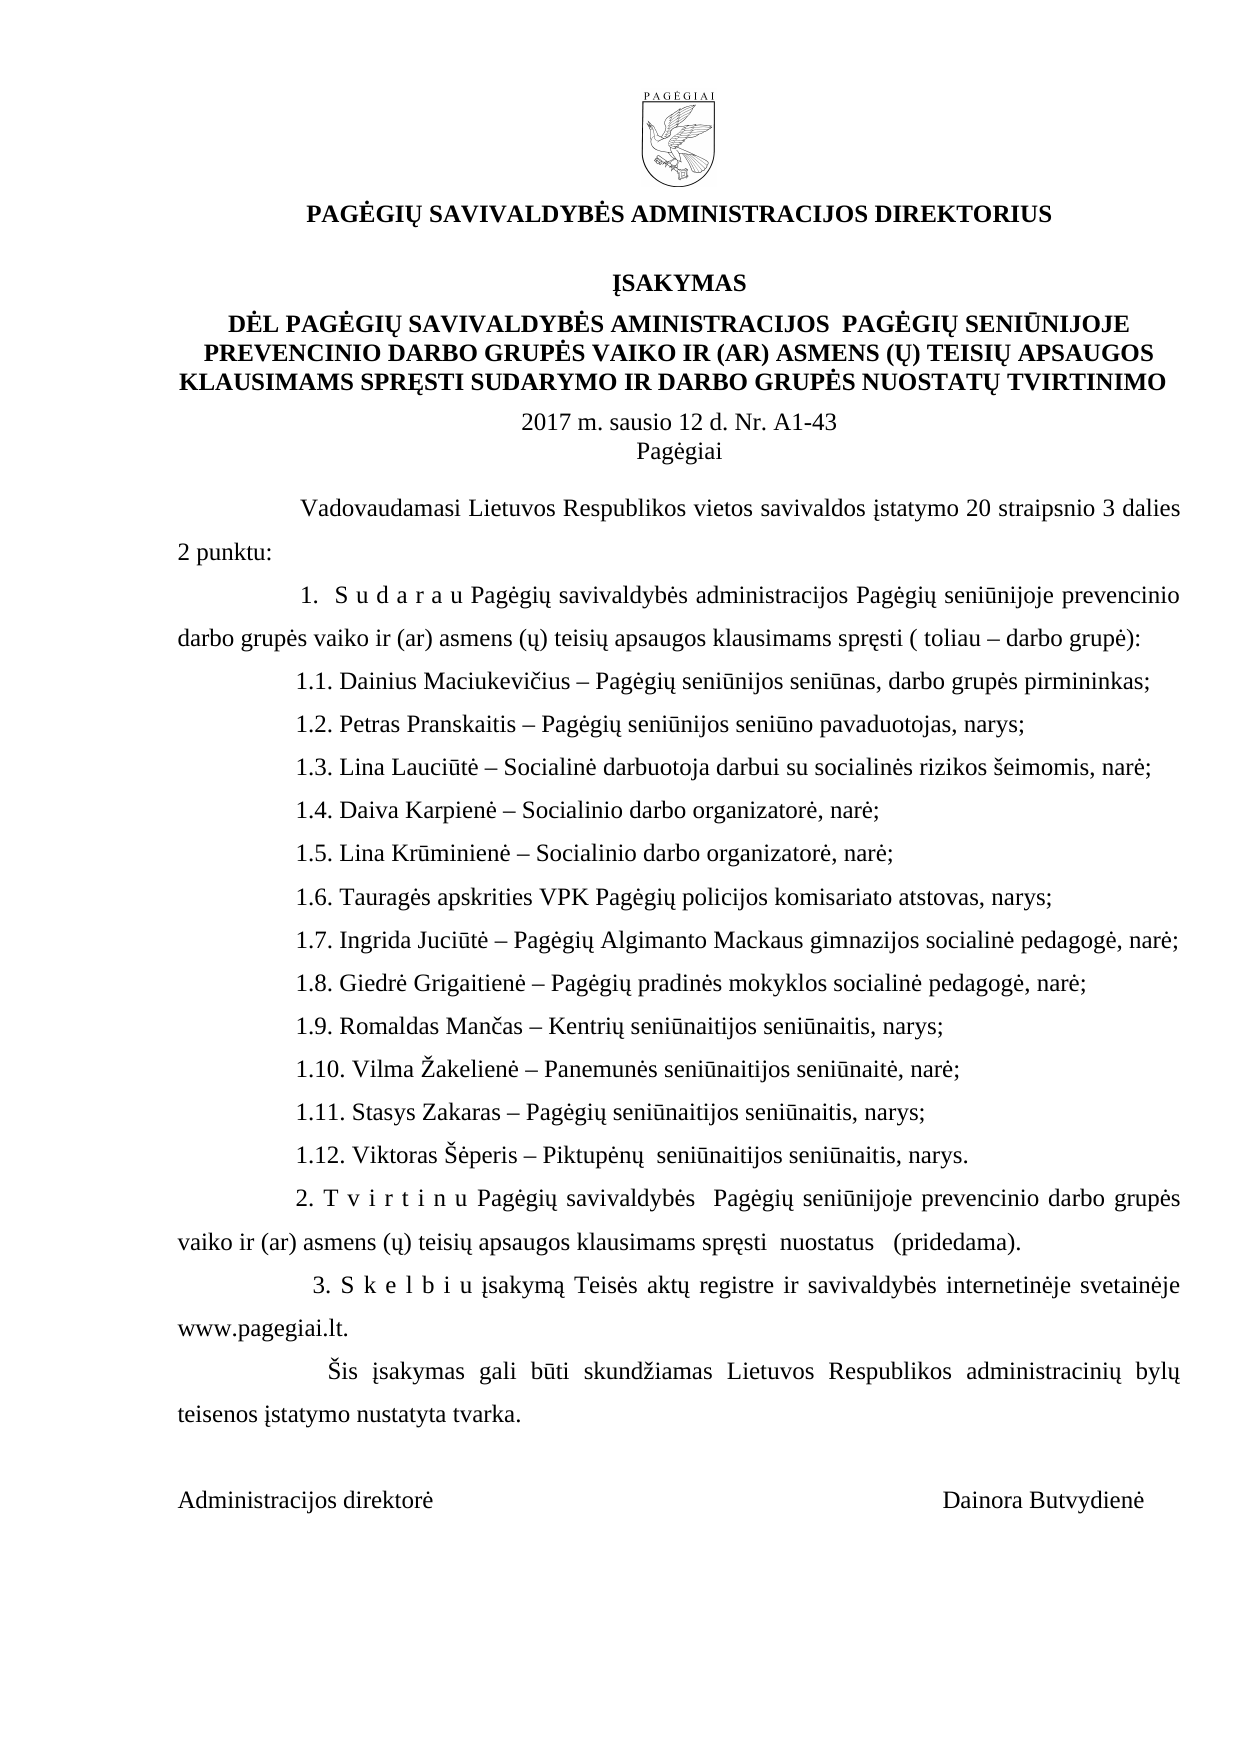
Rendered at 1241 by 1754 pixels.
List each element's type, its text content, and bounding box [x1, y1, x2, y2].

text 1.2. Petras Pranskaitis – Pagėgių seniūnijos seniūno pavaduotojas, narys; [177, 709, 1181, 738]
text 1.4. Daiva Karpienė – Socialinio darbo organizatorė, narė; [177, 795, 1181, 824]
text Administracijos direktorė Dainora Butvydienė [177, 1485, 1190, 1514]
text 1.12. Viktoras Šėperis – Piktupėnų seniūnaitijos seniūnaitis, narys. [177, 1140, 1181, 1169]
text Pagėgių savivaldybės administracijos direktorius [177, 199, 1181, 228]
text 1.10. Vilma Žakelienė – Panemunės seniūnaitijos seniūnaitė, narė; [177, 1054, 1181, 1083]
text 1.8. Giedrė Grigaitienė – Pagėgių pradinės mokyklos socialinė pedagogė, narė; [177, 968, 1181, 997]
text 1.1. Dainius Maciukevičius – Pagėgių seniūnijos seniūnas, darbo grupės pirmininkas; [177, 666, 1181, 695]
text 1.11. Stasys Zakaras – Pagėgių seniūnaitijos seniūnaitis, narys; [177, 1097, 1181, 1126]
text DĖL PAGĖGIŲ SAVIVALDYBĖS aministracijos pagėgių SENIŪNIJOjE PREVENCINIO DARBO GRUPĖS VAIKO IR (AR) ASMENS (Ų) TEISIŲ APSAUGOS KLAUSIMAMS SPRĘSTI SUDARYMO IR DARBO GRUPĖS NUOSTATŲ TVIRTINIMO [177, 309, 1181, 395]
text 2017 m. sausio 12 d. Nr. A1-43 [177, 407, 1181, 436]
text 1.9. Romaldas Mančas – Kentrių seniūnaitijos seniūnaitis, narys; [177, 1011, 1181, 1040]
text Pagėgiai [177, 436, 1181, 465]
text 1. S u d a r a u Pagėgių savivaldybės administracijos Pagėgių seniūnijoje prevencinio darbo grupės vaiko ir (ar) asmens (ų) teisių apsaugos klausimams spręsti ( toliau – darbo grupė): [177, 580, 1181, 652]
text 1.6. Tauragės apskrities VPK Pagėgių policijos komisariato atstovas, narys; [177, 882, 1181, 910]
text Šis įsakymas gali būti skundžiamas Lietuvos Respublikos administracinių bylų teisenos įstatymo nustatyta tvarka. [177, 1356, 1181, 1428]
text 2. T v i r t i n u Pagėgių savivaldybės Pagėgių seniūnijoje prevencinio darbo grupės vaiko ir (ar) asmens (ų) teisių apsaugos klausimams spręsti nuostatus (pridedama). [177, 1183, 1181, 1255]
text Vadovaudamasi Lietuvos Respublikos vietos savivaldos įstatymo 20 straipsnio 3 dalies 2 punktu: [177, 493, 1181, 565]
text 1.7. Ingrida Juciūtė – Pagėgių Algimanto Mackaus gimnazijos socialinė pedagogė, narė; [177, 925, 1181, 953]
text įsakymas [177, 268, 1181, 297]
text 1.5. Lina Krūminienė – Socialinio darbo organizatorė, narė; [177, 838, 1181, 867]
text 3. S k e l b i u įsakymą Teisės aktų registre ir savivaldybės internetinėje svetainėje www.pagegiai.lt. [177, 1270, 1181, 1342]
text 1.3. Lina Lauciūtė – Socialinė darbuotoja darbui su socialinės rizikos šeimomis, narė; [177, 752, 1181, 781]
